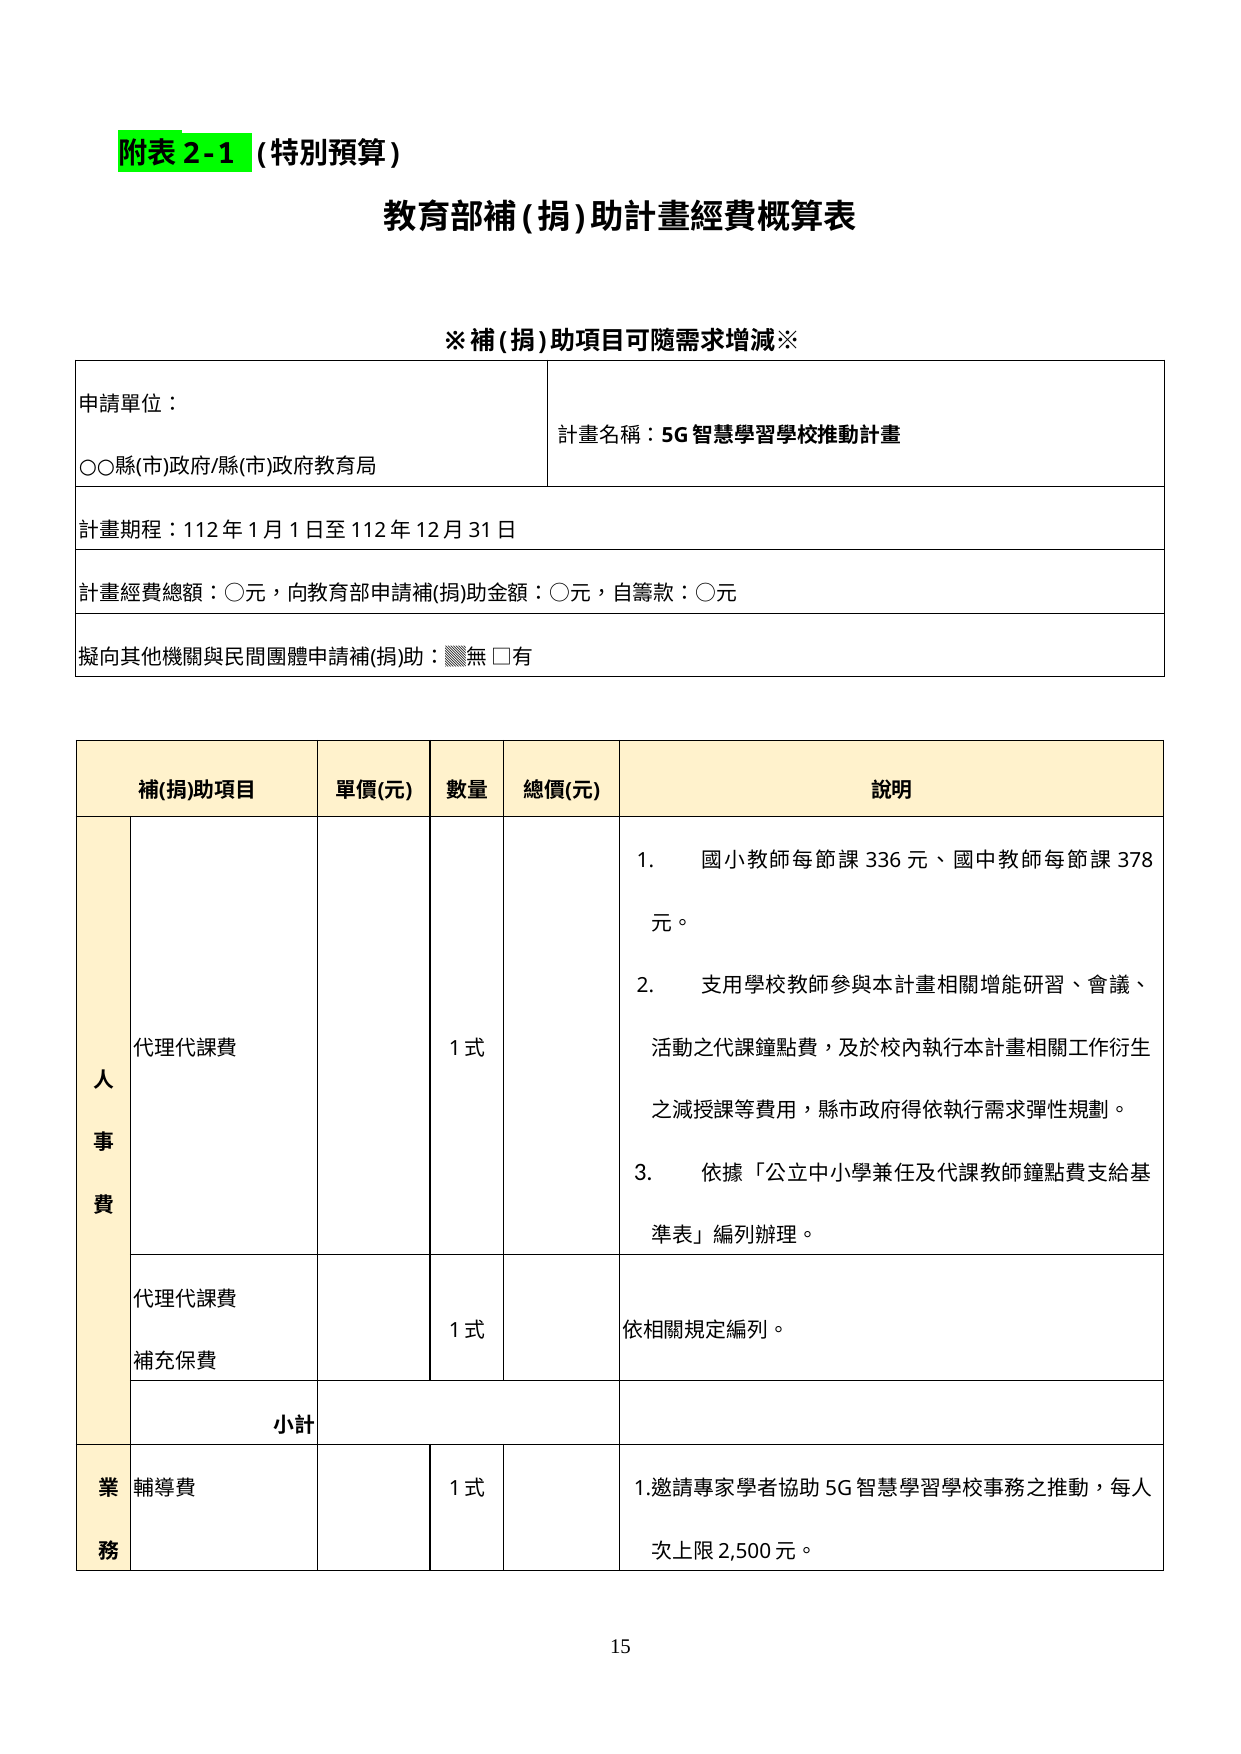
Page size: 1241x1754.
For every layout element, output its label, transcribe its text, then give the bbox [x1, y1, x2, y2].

table_cell [318, 1445, 429, 1570]
table_cell 輔導費 [131, 1445, 317, 1570]
table_cell 擬向其他機關與民間團體申請補(捐)助：▓無 □有 [76, 614, 1164, 676]
table_cell [318, 1255, 429, 1380]
table_cell [504, 817, 619, 1254]
table_cell 業務 [77, 1445, 130, 1570]
table_cell 小計 [131, 1381, 317, 1444]
table_cell 1式 [431, 817, 503, 1254]
table_header 單價(元) [318, 741, 429, 816]
text 教育部補(捐)助計畫經費概算表 [118, 172, 1122, 234]
table_header 計畫名稱：5G智慧學習學校推動計畫 [548, 361, 1164, 486]
table_header 申請單位： ○○縣(市)政府/縣(市)政府教育局 [76, 361, 547, 486]
table_cell 1式 [431, 1445, 503, 1570]
table_cell [620, 1381, 1163, 1444]
table_cell [504, 1445, 619, 1570]
table_cell 依相關規定編列。 [620, 1255, 1163, 1380]
table_cell 代理代課費 [131, 817, 317, 1254]
table_cell 代理代課費 補充保費 [131, 1255, 317, 1380]
table_cell 計畫經費總額：○元，向教育部申請補(捐)助金額：○元，自籌款：○元 [76, 550, 1164, 613]
table_cell 邀請專家學者協助5G智慧學習學校事務之推動，每人次上限2,500元。 ○元*○人次=○元。 [620, 1445, 1163, 1570]
text ※補(捐)助項目可隨需求增減※ [118, 297, 1122, 359]
table_cell 計畫期程：112年1月1日至112年12月31日 [76, 487, 1164, 549]
table_cell 國小教師每節課336元、國中教師每節課378元。 支用學校教師參與本計畫相關增能研習、會議、活動之代課鐘點費，及於校內執行本計畫相關工作衍生之減授課等費用，縣市政府得依執行需求彈性規劃。 依據「公立中小學兼任及代課教師鐘點費支給基準表」編列辦理。 [620, 817, 1163, 1254]
table_cell 1式 [431, 1255, 503, 1380]
table_cell [504, 1255, 619, 1380]
table_cell [318, 1381, 619, 1444]
table_header 數量 [431, 741, 503, 816]
table_header 總價(元) [504, 741, 619, 816]
text 附表2-1 (特別預算) [118, 109, 1122, 172]
table_header 說明 [620, 741, 1163, 816]
table_header 補(捐)助項目 [77, 741, 317, 816]
table_cell 人事費 [77, 817, 130, 1444]
table_cell [318, 817, 429, 1254]
